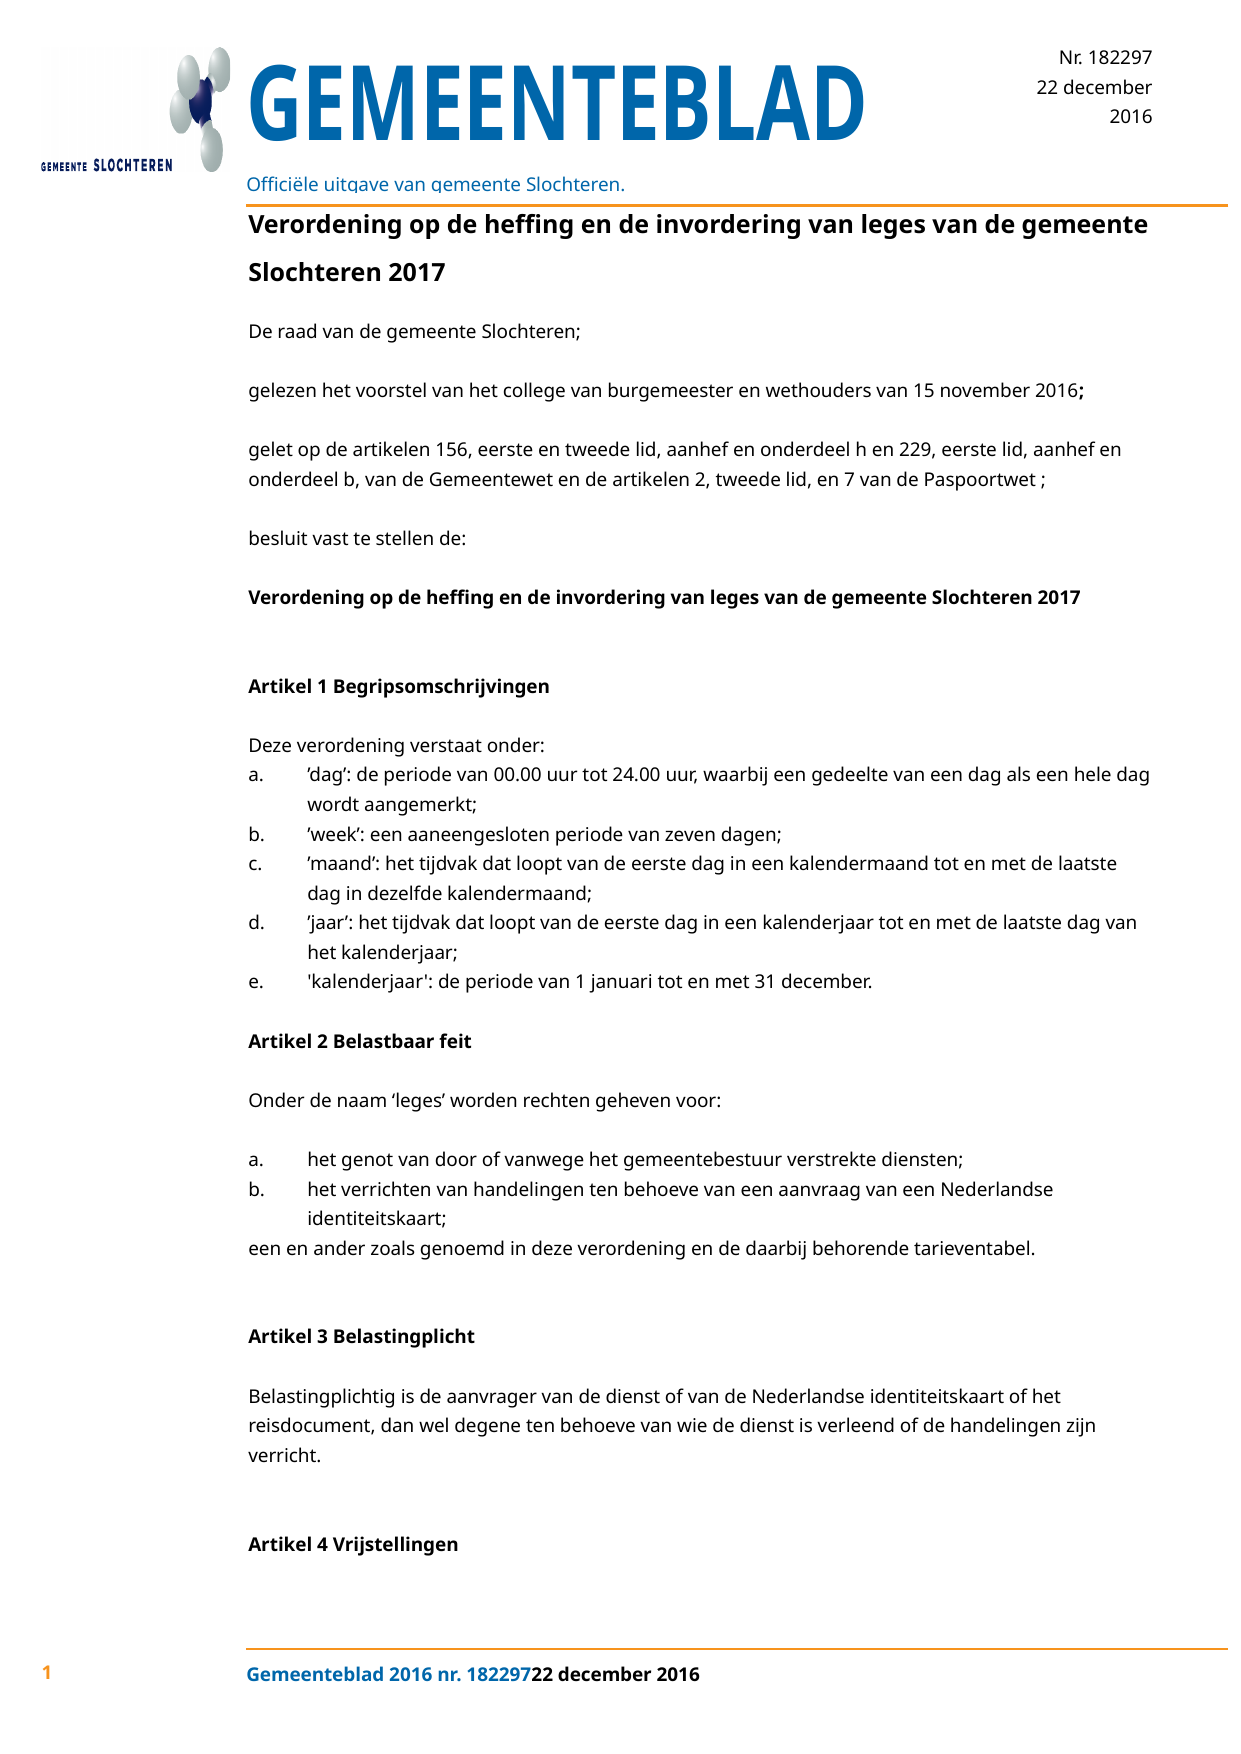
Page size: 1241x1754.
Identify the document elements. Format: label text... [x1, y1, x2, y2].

text Artikel 3 Belastingplicht [248, 1324, 1152, 1349]
text Belastingplichtig is de aanvrager van de dienst of van de Nederlandse identiteitskaart of het reisdocument, dan wel degene ten behoeve van wie de dienst is verleend of de handelingen zijn verricht. [248, 1383, 1152, 1468]
text Artikel 4 Vrijstellingen [248, 1531, 1152, 1557]
text Verordening op de heffing en de invordering van leges van de gemeente Slochteren 2017 [248, 584, 1152, 610]
list 'kalenderjaar': de periode van 1 januari tot en met 31 december. [248, 969, 1152, 994]
list ’jaar’: het tijdvak dat loopt van de eerste dag in een kalenderjaar tot en met de laatste dag van het kalenderjaar; [248, 909, 1152, 965]
picture [41, 47, 231, 172]
list ’maand’: het tijdvak dat loopt van de eerste dag in een kalendermaand tot en met de laatste dag in dezelfde kalendermaand; [248, 850, 1152, 906]
list het genot van door of vanwege het gemeentebestuur verstrekte diensten; [248, 1146, 1152, 1172]
text gelet op de artikelen 156, eerste en tweede lid, aanhef en onderdeel h en 229, eerste lid, aanhef en onderdeel b, van de Gemeentewet en de artikelen 2, tweede lid, en 7 van de Paspoortwet ; [248, 436, 1152, 492]
text besluit vast te stellen de: [248, 525, 1152, 551]
list het verrichten van handelingen ten behoeve van een aanvraag van een Nederlandse identiteitskaart; [248, 1176, 1152, 1231]
text een en ander zoals genoemd in deze verordening en de daarbij behorende tarieventabel. [248, 1235, 1152, 1261]
text Verordening op de heffing en de invordering van leges van de gemeente Slochteren 2017 [248, 207, 1152, 288]
list ’week’: een aaneengesloten periode van zeven dagen; [248, 821, 1152, 847]
text Deze verordening verstaat onder: [248, 732, 1152, 758]
text Artikel 2 Belastbaar feit [248, 1028, 1152, 1054]
text gelezen het voorstel van het college van burgemeester en wethouders van 15 november 2016; [248, 377, 1152, 403]
text Artikel 1 Begripsomschrijvingen [248, 673, 1152, 699]
text De raad van de gemeente Slochteren; [248, 318, 1152, 344]
list ’dag’: de periode van 00.00 uur tot 24.00 uur, waarbij een gedeelte van een dag als een hele dag wordt aangemerkt; [248, 762, 1152, 817]
text Onder de naam ‘leges’ worden rechten geheven voor: [248, 1087, 1152, 1113]
